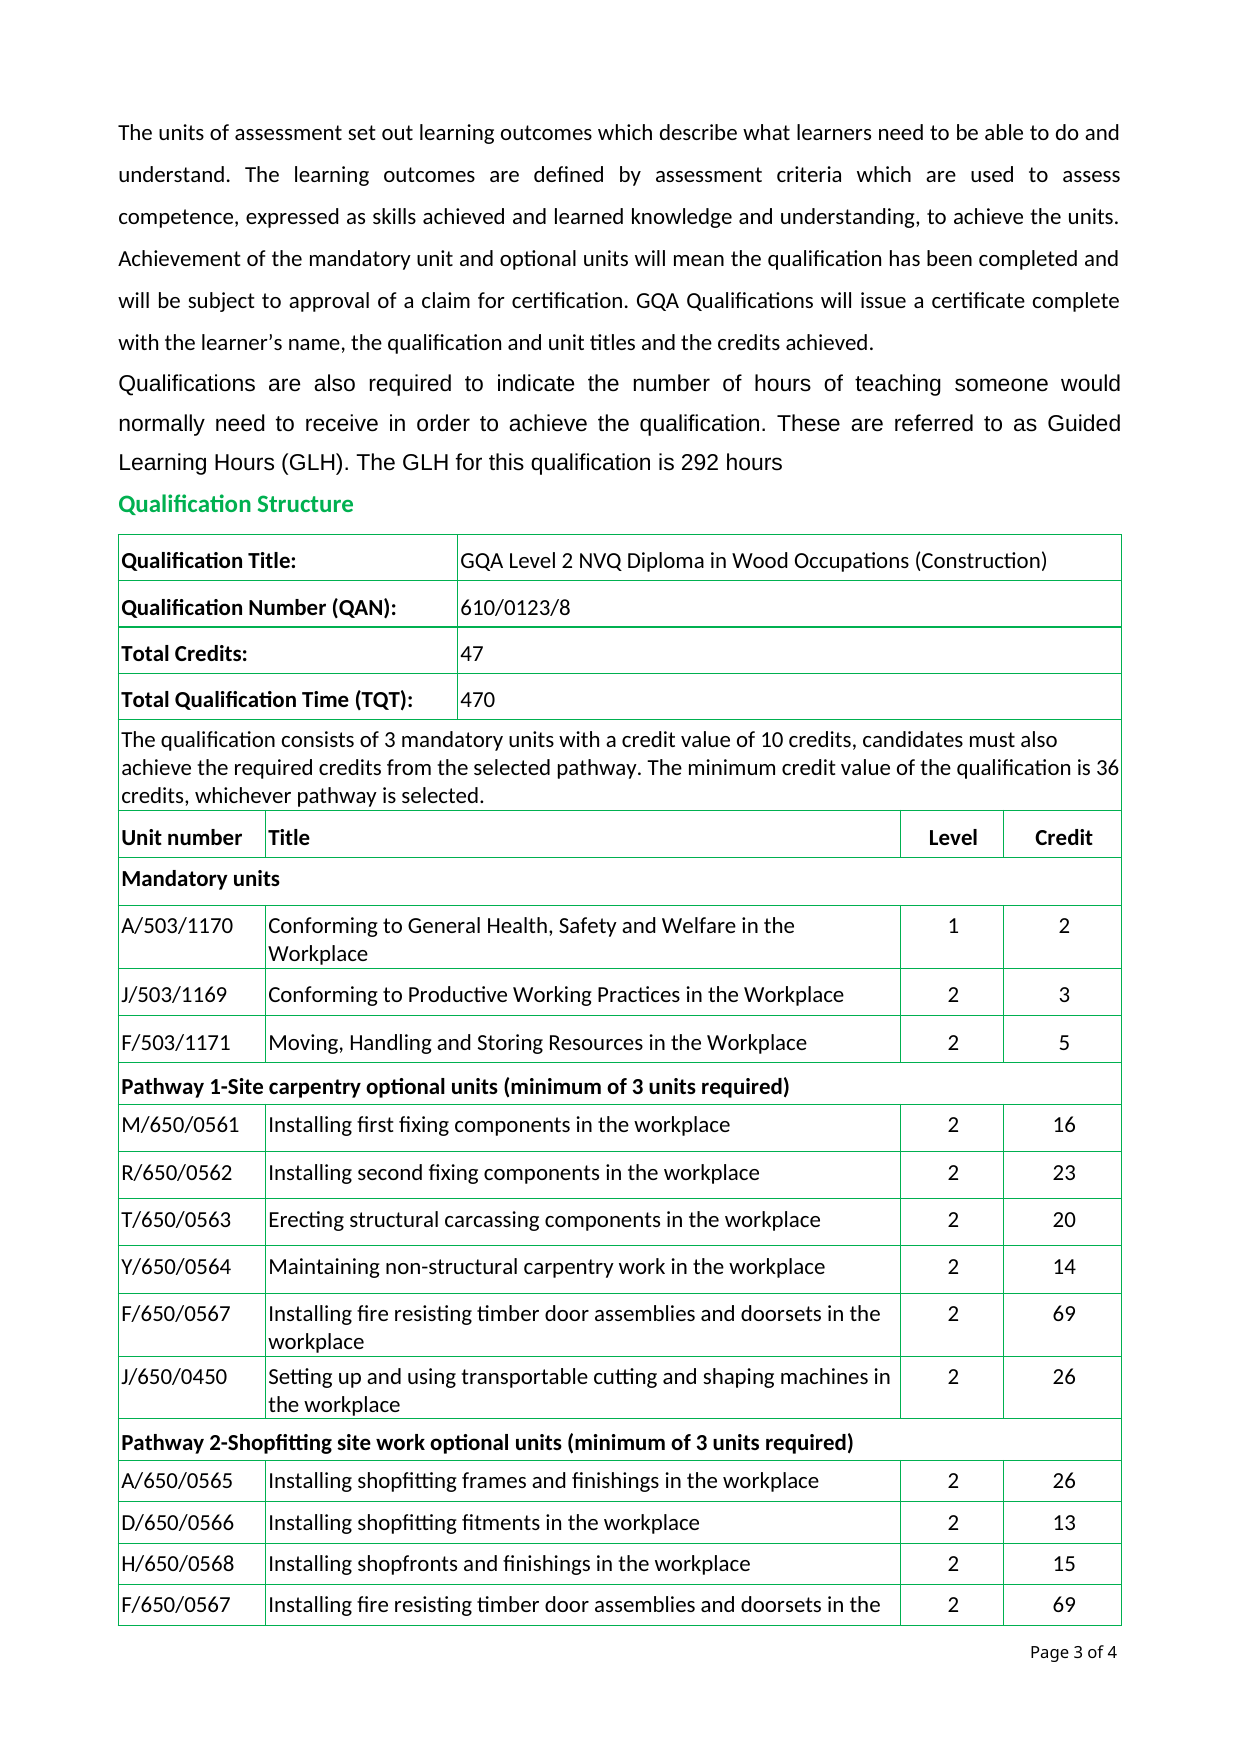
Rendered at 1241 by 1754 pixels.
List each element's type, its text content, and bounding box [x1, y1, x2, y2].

table_cell Title [266, 811, 900, 857]
table_header Qualification Title: [119, 535, 457, 580]
table_cell D/650/0566 [119, 1502, 265, 1542]
table_cell Installing second fixing components in the workplace [266, 1152, 900, 1198]
table_cell 15 [1004, 1544, 1121, 1584]
table_cell J/650/0450 [119, 1357, 265, 1418]
table_cell F/650/0567 [119, 1294, 265, 1356]
table_cell 2 [901, 969, 1003, 1015]
table_cell 69 [1004, 1585, 1121, 1625]
table_cell Unit number [119, 811, 265, 857]
table_cell A/650/0565 [119, 1461, 265, 1501]
table_cell 2 [1004, 906, 1121, 968]
table_cell 14 [1004, 1246, 1121, 1293]
table_cell Erecting structural carcassing components in the workplace [266, 1199, 900, 1245]
table_cell R/650/0562 [119, 1152, 265, 1198]
table_cell Installing fire resisting timber door assemblies and doorsets in the workplace [266, 1294, 900, 1356]
table_cell 2 [901, 1544, 1003, 1584]
table_cell 69 [1004, 1294, 1121, 1356]
table_cell Total Qualification Time (TQT): [119, 674, 457, 719]
table_cell 2 [901, 1105, 1003, 1151]
table_cell F/650/0567 [119, 1585, 265, 1625]
table_cell Installing fire resisting timber door assemblies and doorsets in the [266, 1585, 900, 1625]
table_cell A/503/1170 [119, 906, 265, 968]
table_cell J/503/1169 [119, 969, 265, 1015]
table_cell Qualification Number (QAN): [119, 581, 457, 626]
table_cell The qualification consists of 3 mandatory units with a credit value of 10 credits, candidates must also achieve the required credits from the selected pathway. The minimum credit value of the qualification is 36 credits, whichever pathway is selected. [119, 720, 1121, 809]
table_cell Installing shopfitting fitments in the workplace [266, 1502, 900, 1542]
table_cell 5 [1004, 1016, 1121, 1062]
table_cell 470 [458, 674, 1121, 719]
text The units of assessment set out learning outcomes which describe what learners need to be able to do and understand. The learning outcomes are defined by assessment criteria which are used to assess competence, expressed as skills achieved and learned knowledge and understanding, to achieve the units. Achievement of the mandatory unit and optional units will mean the qualification has been completed and will be subject to approval of a claim for certification. GQA Qualifications will issue a certificate complete with the learner’s name, the qualification and unit titles and the credits achieved. [118, 118, 1122, 356]
table_cell Level [901, 811, 1003, 857]
table_cell 2 [901, 1152, 1003, 1198]
table_cell 26 [1004, 1461, 1121, 1501]
table_cell 2 [901, 1357, 1003, 1418]
table_cell Maintaining non-structural carpentry work in the workplace [266, 1246, 900, 1293]
table_cell T/650/0563 [119, 1199, 265, 1245]
table_cell 3 [1004, 969, 1121, 1015]
table_cell 47 [458, 628, 1121, 673]
table_cell 2 [901, 1585, 1003, 1625]
table_cell Pathway 1-Site carpentry optional units (minimum of 3 units required) [119, 1063, 1121, 1103]
table_cell 2 [901, 1199, 1003, 1245]
table_cell Total Credits: [119, 628, 457, 673]
table_cell 2 [901, 1502, 1003, 1542]
table_cell Y/650/0564 [119, 1246, 265, 1293]
table_cell 13 [1004, 1502, 1121, 1542]
table_cell Installing shopfitting frames and finishings in the workplace [266, 1461, 900, 1501]
table_cell M/650/0561 [119, 1105, 265, 1151]
table_cell F/503/1171 [119, 1016, 265, 1062]
table_cell Installing first fixing components in the workplace [266, 1105, 900, 1151]
table_cell Setting up and using transportable cutting and shaping machines in the workplace [266, 1357, 900, 1418]
table_cell Conforming to Productive Working Practices in the Workplace [266, 969, 900, 1015]
table_cell 2 [901, 1461, 1003, 1501]
table_cell Pathway 2-Shopfitting site work optional units (minimum of 3 units required) [119, 1419, 1121, 1460]
table_cell Mandatory units [119, 858, 1121, 905]
table_cell Credit [1004, 811, 1121, 857]
table_cell 20 [1004, 1199, 1121, 1245]
table_cell H/650/0568 [119, 1544, 265, 1584]
text Qualifications are also required to indicate the number of hours of teaching someone would normally need to receive in order to achieve the qualification. These are referred to as Guided Learning Hours (GLH). The GLH for this qualification is 292 hours [118, 370, 1122, 475]
table_cell Conforming to General Health, Safety and Welfare in the Workplace [266, 906, 900, 968]
table_cell 26 [1004, 1357, 1121, 1418]
table_cell Installing shopfronts and finishings in the workplace [266, 1544, 900, 1584]
table_header GQA Level 2 NVQ Diploma in Wood Occupations (Construction) [458, 535, 1121, 580]
table_cell 2 [901, 1246, 1003, 1293]
table_cell 2 [901, 1016, 1003, 1062]
table_cell 610/0123/8 [458, 581, 1121, 626]
table_cell Moving, Handling and Storing Resources in the Workplace [266, 1016, 900, 1062]
subtitle Qualification Structure [118, 488, 1122, 519]
table_cell 16 [1004, 1105, 1121, 1151]
table_cell 2 [901, 1294, 1003, 1356]
table_cell 1 [901, 906, 1003, 968]
table_cell 23 [1004, 1152, 1121, 1198]
